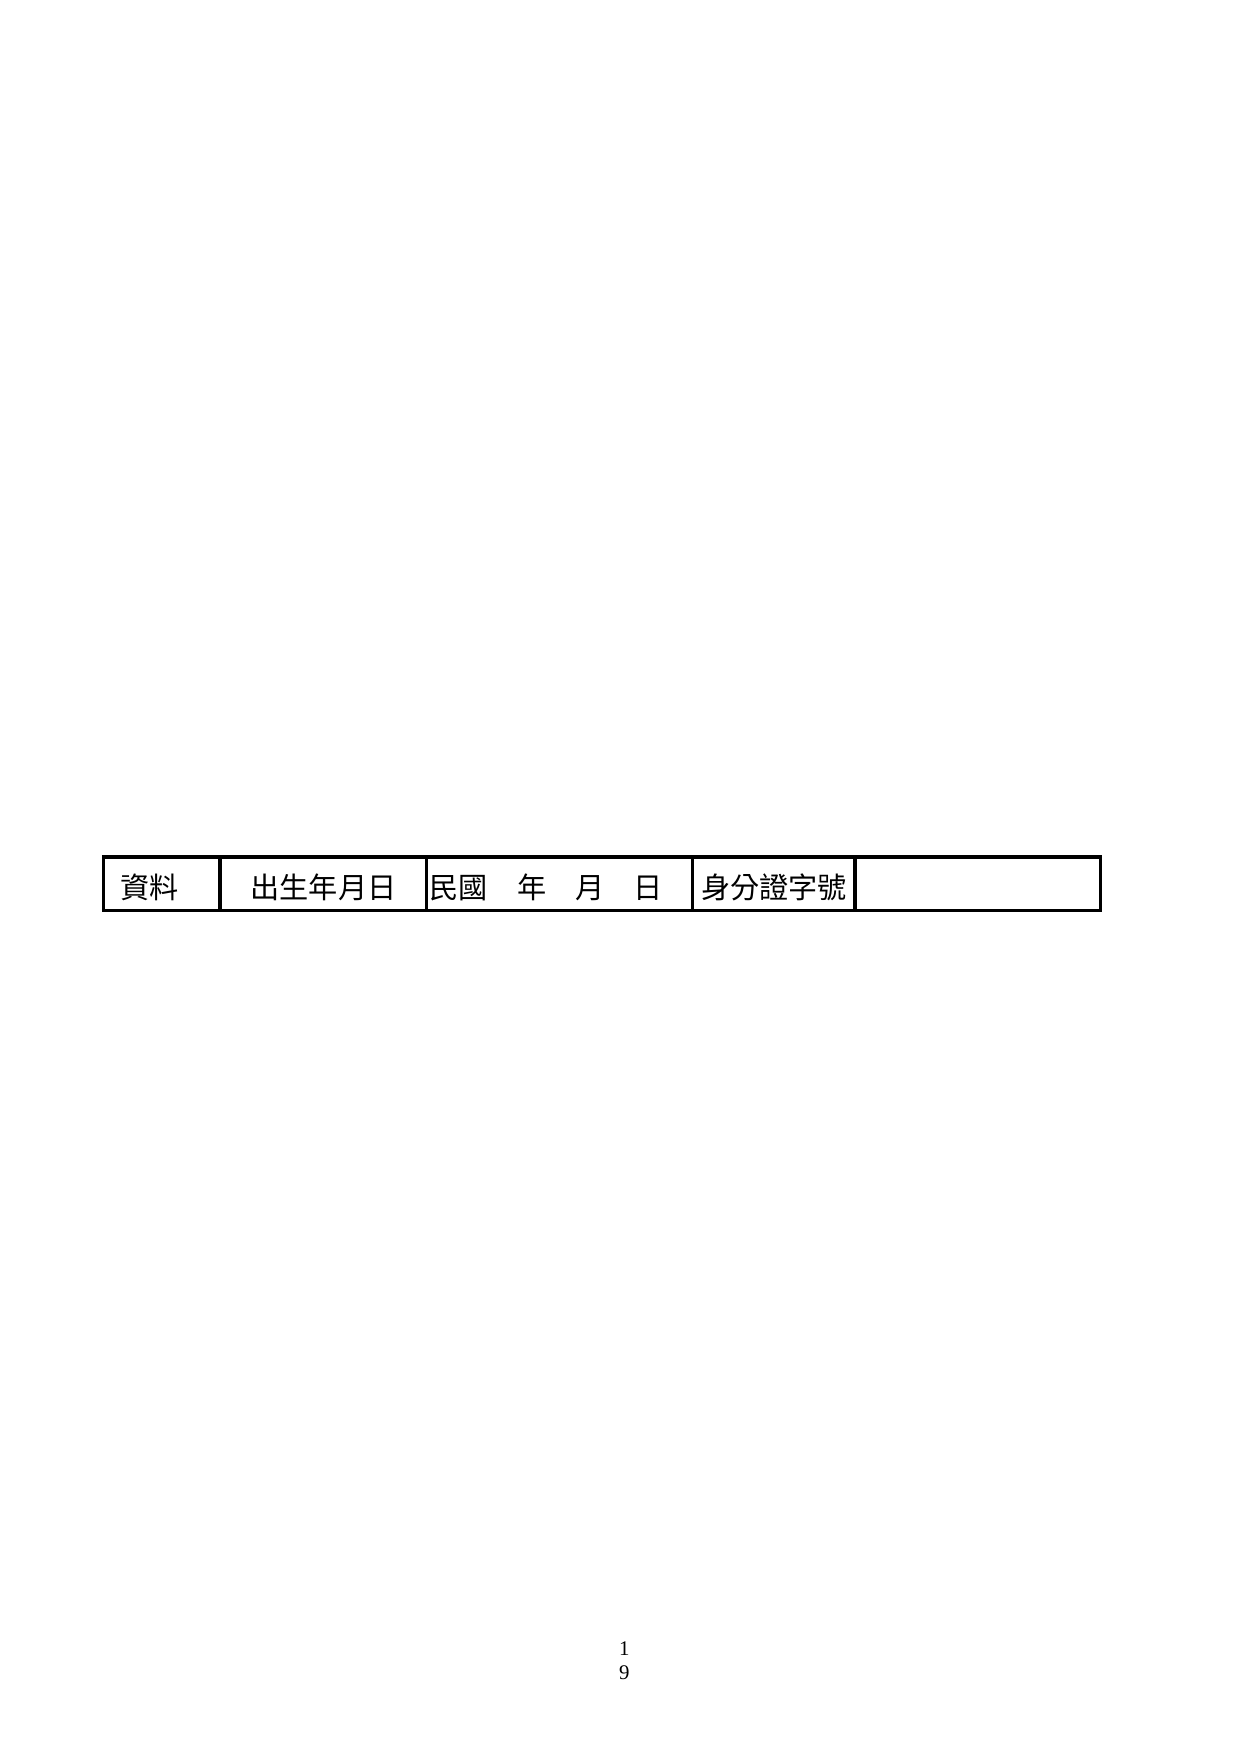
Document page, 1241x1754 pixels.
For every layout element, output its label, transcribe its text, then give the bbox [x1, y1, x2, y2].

table_header 資料 [105, 859, 218, 908]
table_cell 身分證字號 [694, 859, 853, 908]
table_cell 出生年月日 [222, 859, 425, 908]
table_cell [857, 859, 1099, 908]
table_cell 民國 年 月 日 [428, 859, 691, 908]
